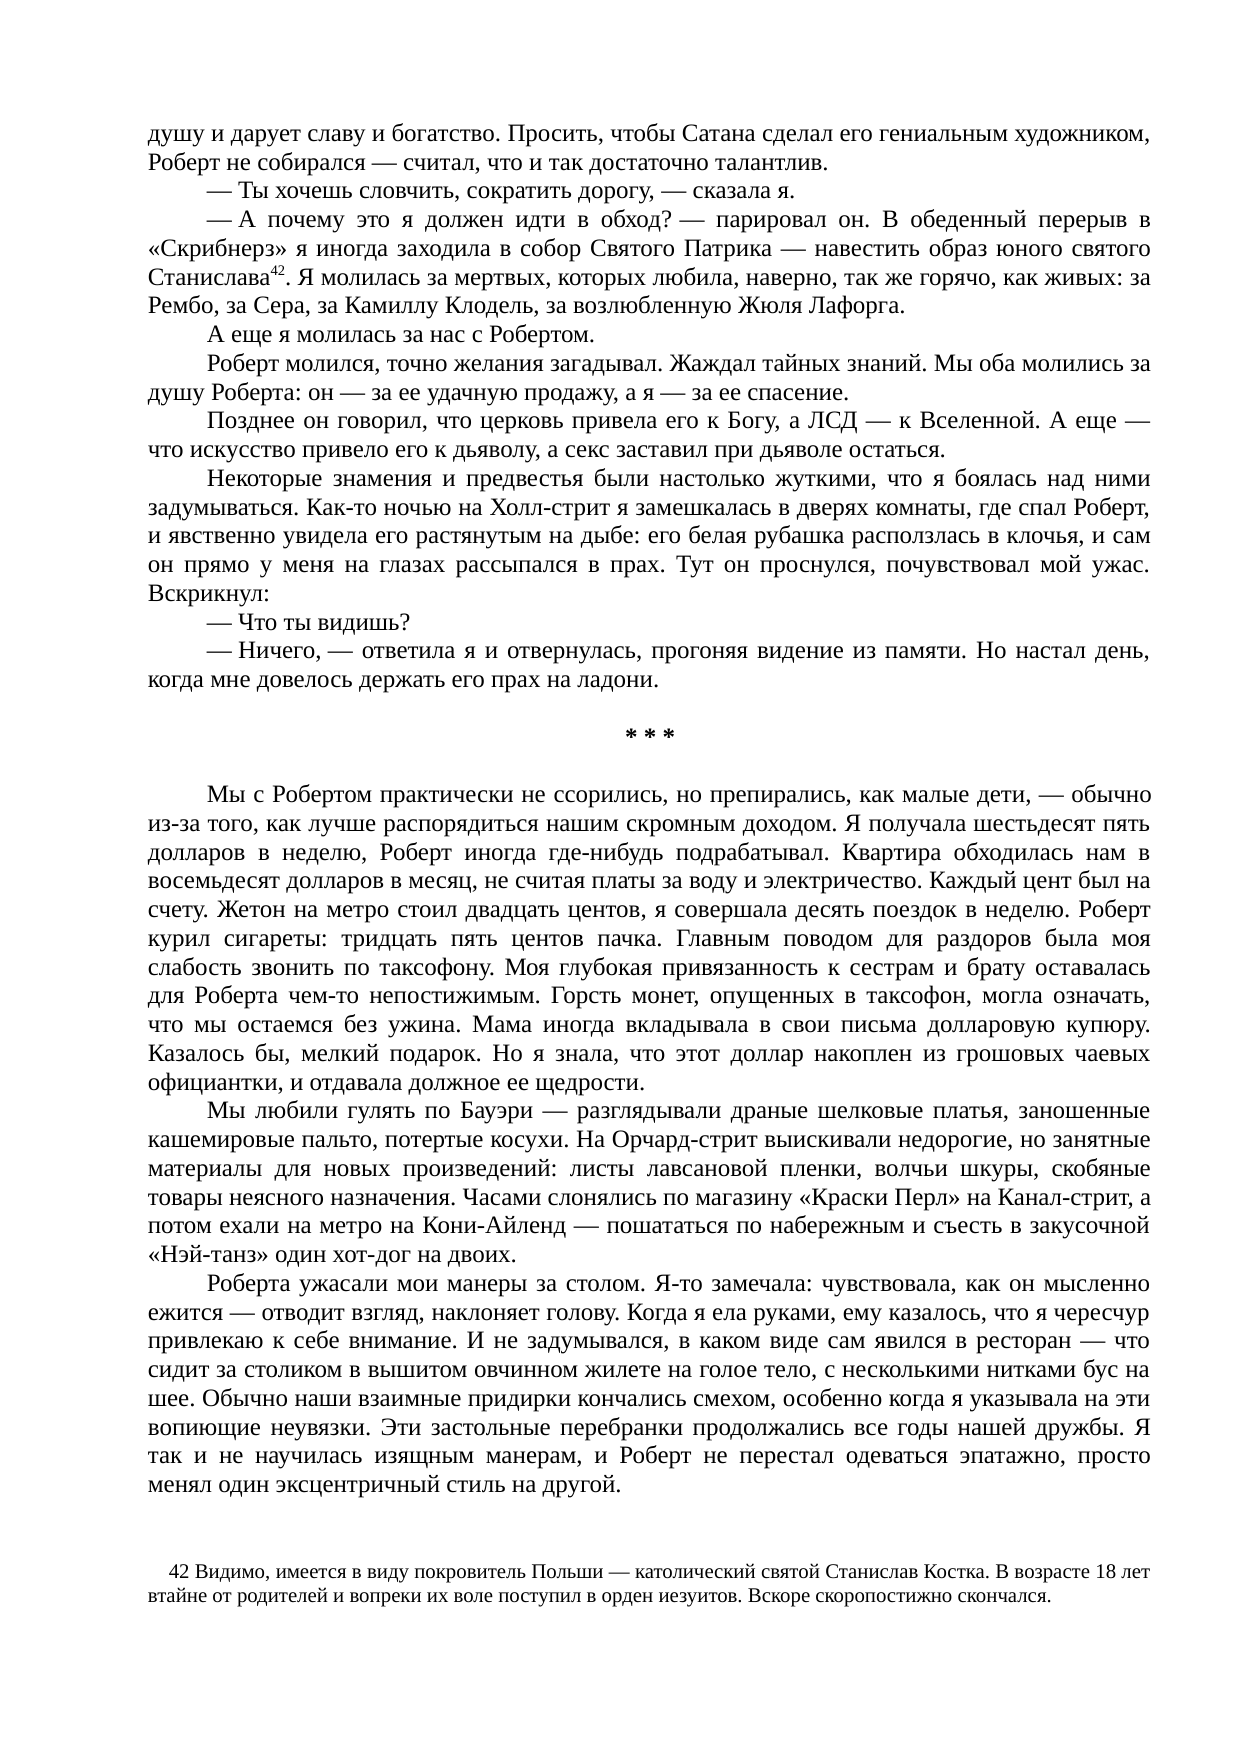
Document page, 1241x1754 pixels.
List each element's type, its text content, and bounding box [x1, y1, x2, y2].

text Позднее он говорил, что церковь привела его к Богу, а ЛСД — к Вселенной. А еще — что искусство привело его к дьяволу, а секс заставил при дьяволе остаться. [148, 406, 1152, 463]
text А еще я молилась за нас с Робертом. [148, 319, 1152, 348]
text Видимо, имеется в виду покровитель Польши — католический святой Станислав Костка. В возрасте 18 лет втайне от родителей и вопреки их воле поступил в орден иезуитов. Вскоре скоропостижно скончался. [148, 1559, 1152, 1607]
text Некоторые знамения и предвестья были настолько жуткими, что я боялась над ними задумываться. Как-то ночью на Холл-стрит я замешкалась в дверях комнаты, где спал Роберт, и явственно увидела его растянутым на дыбе: его белая рубашка расползлась в клочья, и сам он прямо у меня на глазах рассыпался в прах. Тут он проснулся, почувствовал мой ужас. Вскрикнул: [148, 463, 1152, 607]
text душу и дарует славу и богатство. Просить, чтобы Сатана сделал его гениальным художником, Роберт не собирался — считал, что и так достаточно талантлив. [148, 118, 1152, 176]
text — Что ты видишь? [148, 607, 1152, 636]
subtitle * * * [148, 722, 1152, 751]
text Мы с Робертом практически не ссорились, но препирались, как малые дети, — обычно из-за того, как лучше распорядиться нашим скромным доходом. Я получала шестьдесят пять долларов в неделю, Роберт иногда где-нибудь подрабатывал. Квартира обходилась нам в восемьдесят долларов в месяц, не считая платы за воду и электричество. Каждый цент был на счету. Жетон на метро стоил двадцать центов, я совершала десять поездок в неделю. Роберт курил сигареты: тридцать пять центов пачка. Главным поводом для раздоров была моя слабость звонить по таксофону. Моя глубокая привязанность к сестрам и брату оставалась для Роберта чем-то непостижимым. Горсть монет, опущенных в таксофон, могла означать, что мы остаемся без ужина. Мама иногда вкладывала в свои письма долларовую купюру. Казалось бы, мелкий подарок. Но я знала, что этот доллар накоплен из грошовых чаевых официантки, и отдавала должное ее щедрости. [148, 779, 1152, 1096]
text — А почему это я должен идти в обход? — парировал он. В обеденный перерыв в «Скрибнерз» я иногда заходила в собор Святого Патрика — навестить образ юного святого Станислава. Я молилась за мертвых, которых любила, наверно, так же горячо, как живых: за Рембо, за Сера, за Камиллу Клодель, за возлюбленную Жюля Лафорга. [148, 204, 1152, 319]
text — Ничего, — ответила я и отвернулась, прогоняя видение из памяти. Но настал день, когда мне довелось держать его прах на ладони. [148, 636, 1152, 693]
text Мы любили гулять по Бауэри — разглядывали драные шелковые платья, заношенные кашемировые пальто, потертые косухи. На Орчард-стрит выискивали недорогие, но занятные материалы для новых произведений: листы лавсановой пленки, волчьи шкуры, скобяные товары неясного назначения. Часами слонялись по магазину «Краски Перл» на Канал-стрит, а потом ехали на метро на Кони-Айленд — пошататься по набережным и съесть в закусочной «Нэй-танз» один хот-дог на двоих. [148, 1096, 1152, 1268]
text Роберт молился, точно желания загадывал. Жаждал тайных знаний. Мы оба молились за душу Роберта: он — за ее удачную продажу, а я — за ее спасение. [148, 348, 1152, 406]
text — Ты хочешь словчить, сократить дорогу, — сказала я. [148, 176, 1152, 204]
text Роберта ужасали мои манеры за столом. Я-то замечала: чувствовала, как он мысленно ежится — отводит взгляд, наклоняет голову. Когда я ела руками, ему казалось, что я чересчур привлекаю к себе внимание. И не задумывался, в каком виде сам явился в ресторан — что сидит за столиком в вышитом овчинном жилете на голое тело, с несколькими нитками бус на шее. Обычно наши взаимные придирки кончались смехом, особенно когда я указывала на эти вопиющие неувязки. Эти застольные перебранки продолжались все годы нашей дружбы. Я так и не научилась изящным манерам, и Роберт не перестал одеваться эпатажно, просто менял один эксцентричный стиль на другой. [148, 1268, 1152, 1498]
